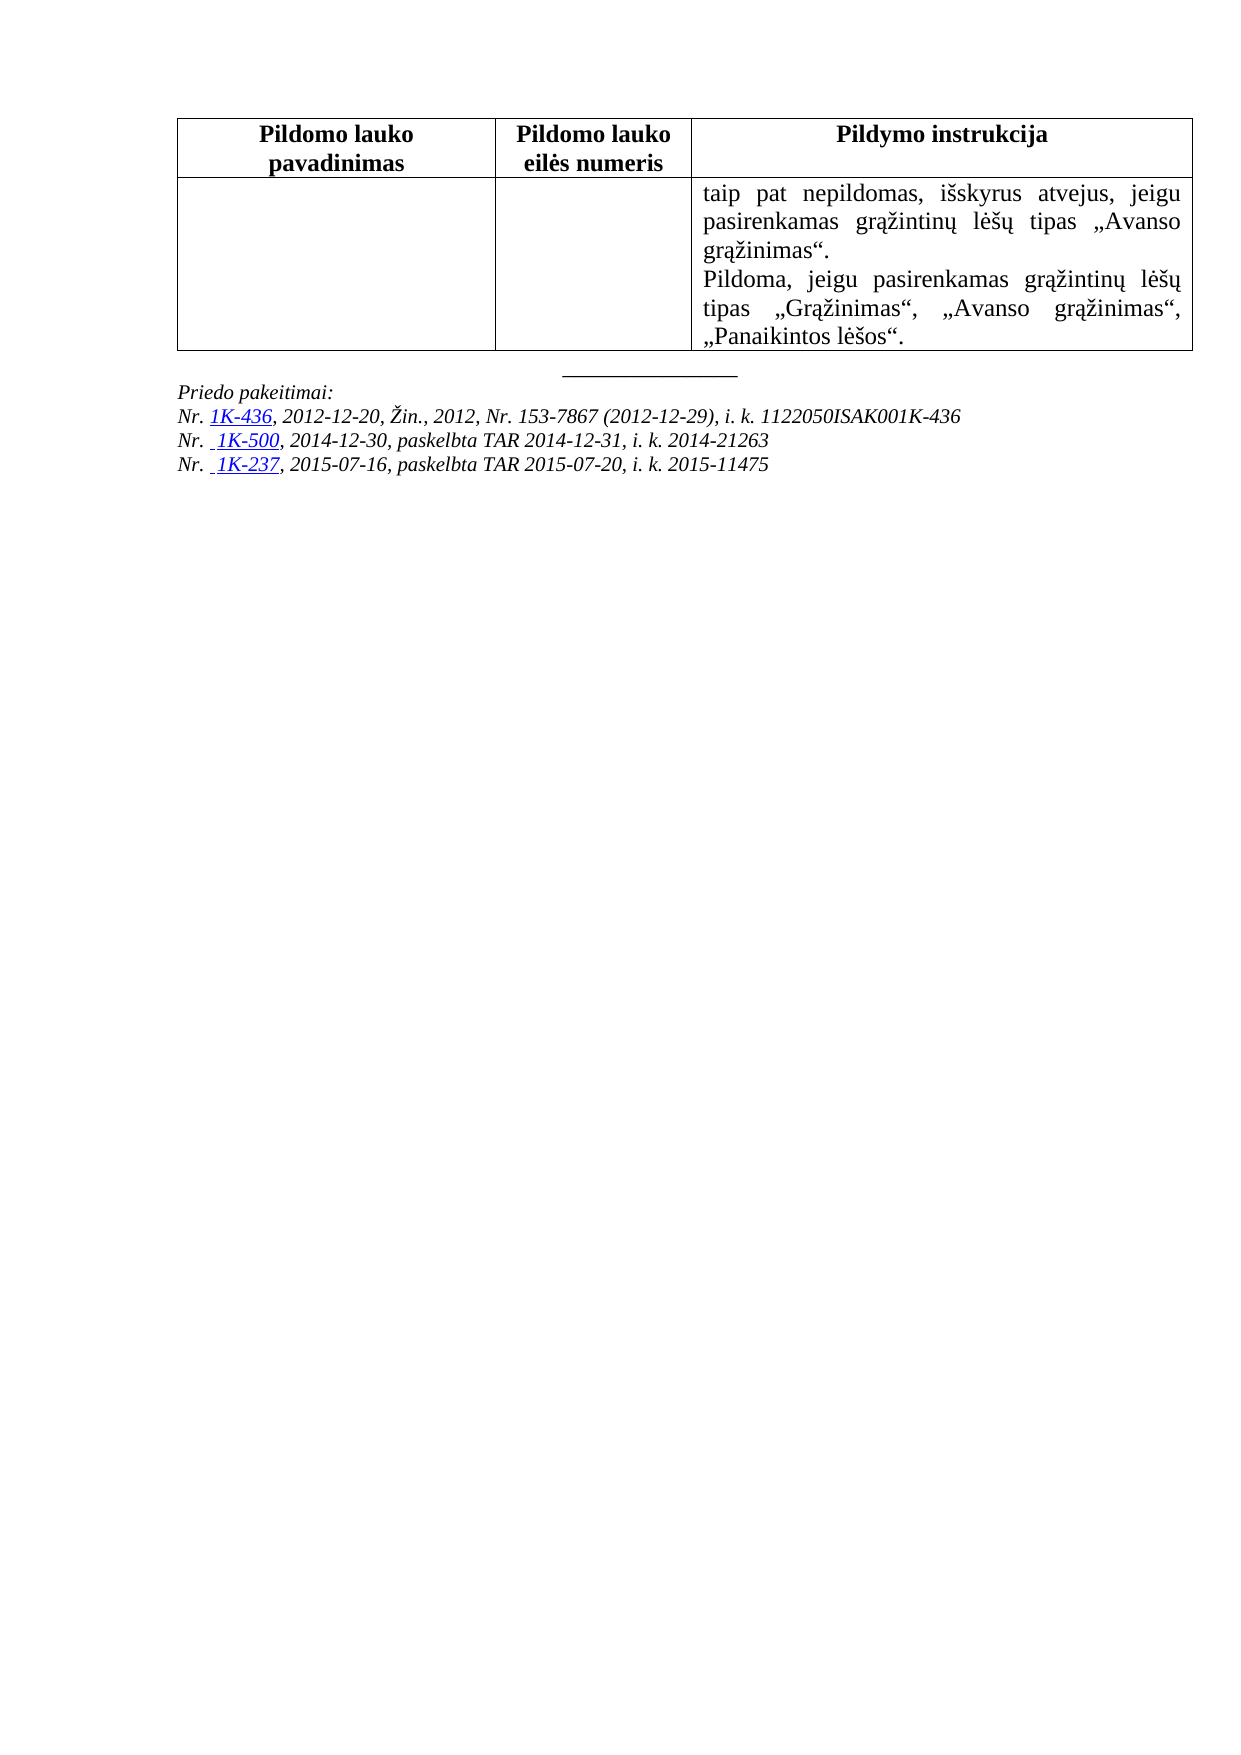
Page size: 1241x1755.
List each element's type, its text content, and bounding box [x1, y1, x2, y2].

text Nr. 1K-500, 2014-12-30, paskelbta TAR 2014-12-31, i. k. 2014-21263 [177, 428, 1122, 452]
text ______________ [177, 351, 1122, 380]
table_header Pildomo lauko pavadinimas [178, 119, 495, 177]
text Nr. 1K-436, 2012-12-20, Žin., 2012, Nr. 153-7867 (2012-12-29), i. k. 1122050ISAK001K-436 [177, 404, 1122, 428]
text Priedo pakeitimai: [177, 380, 1122, 404]
table_header Pildymo instrukcija [692, 119, 1192, 177]
table_cell taip pat nepildomas, išskyrus atvejus, jeigu pasirenkamas grąžintinų lėšų tipas „Avanso grąžinimas“. Pildoma, jeigu pasirenkamas grąžintinų lėšų tipas „Grąžinimas“, „Avanso grąžinimas“, „Panaikintos lėšos“. [692, 178, 1192, 350]
text Nr. 1K-237, 2015-07-16, paskelbta TAR 2015-07-20, i. k. 2015-11475 [177, 452, 1122, 476]
table_cell [178, 178, 495, 350]
table_cell [496, 178, 691, 350]
table_header Pildomo lauko eilės numeris [496, 119, 691, 177]
